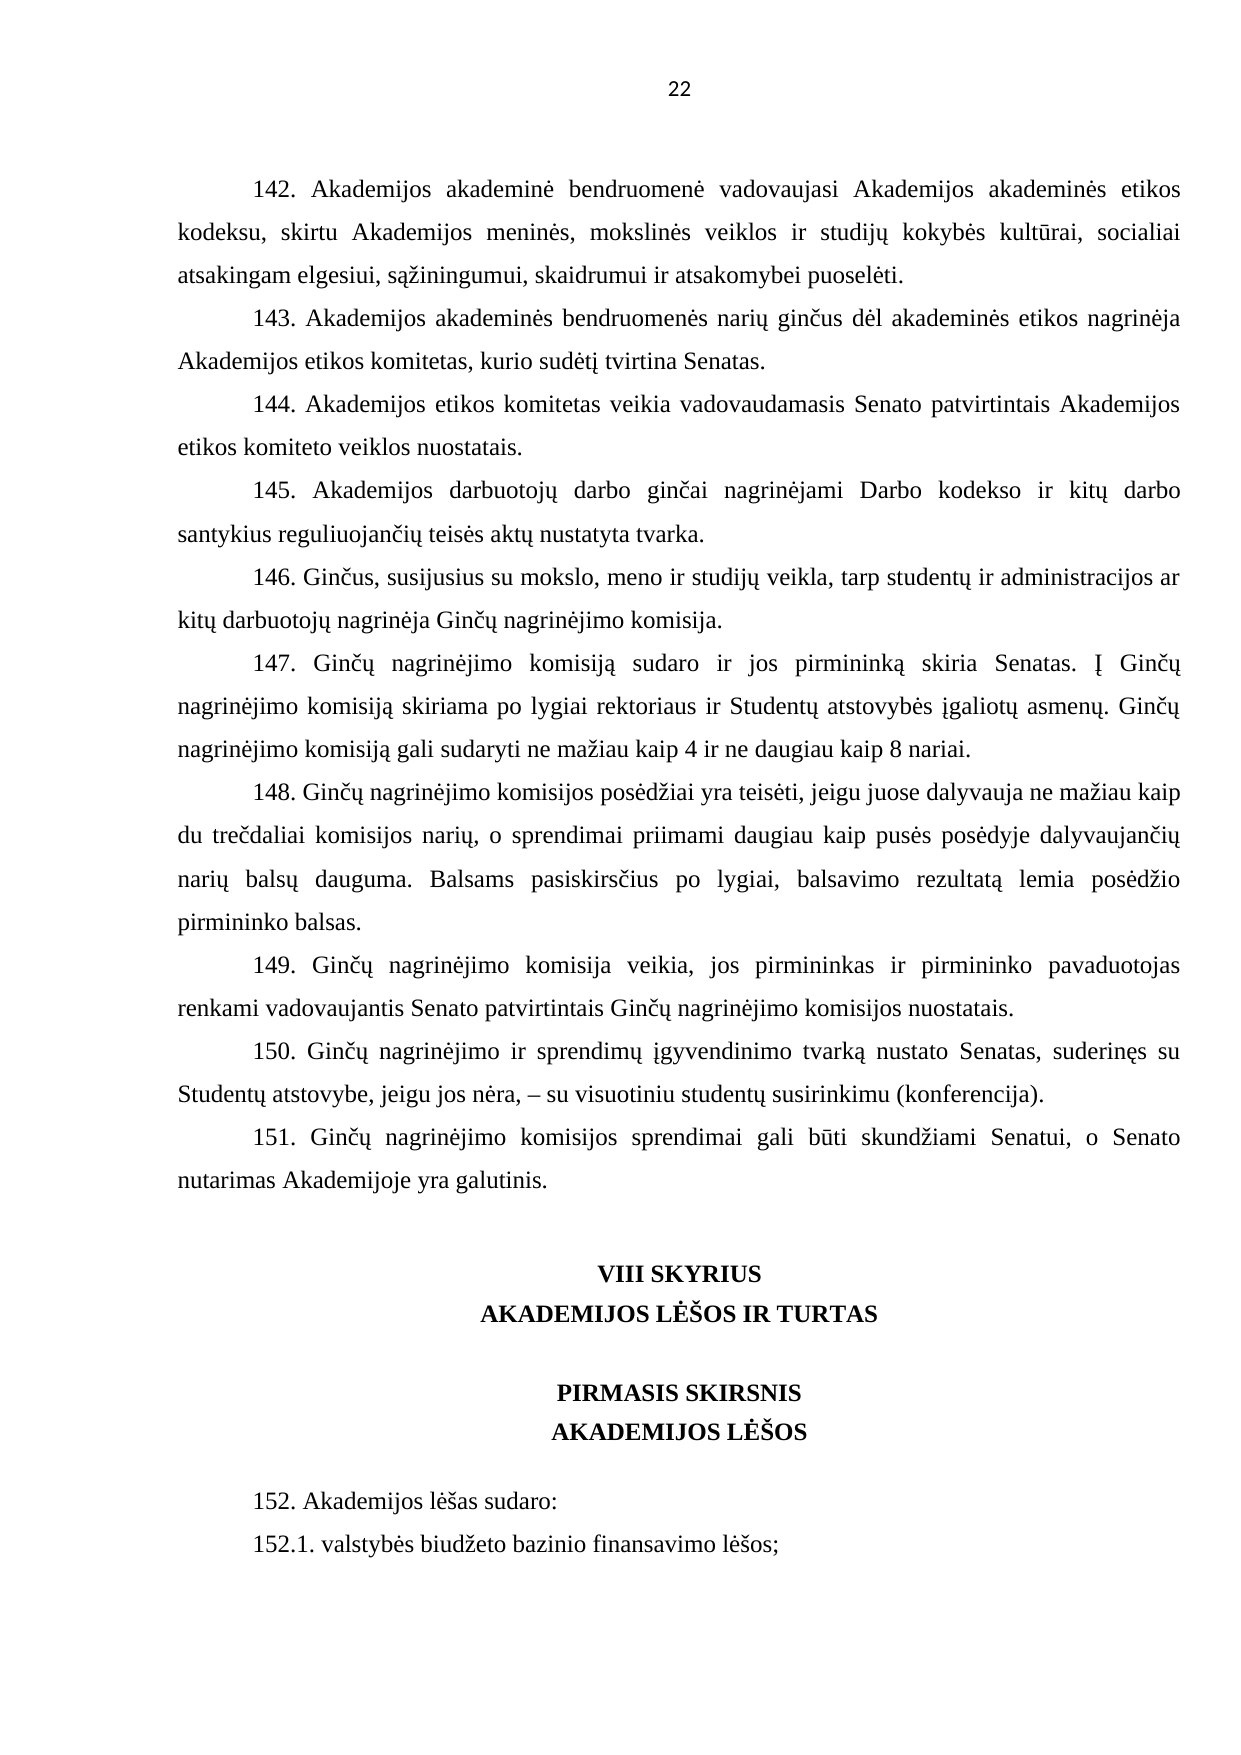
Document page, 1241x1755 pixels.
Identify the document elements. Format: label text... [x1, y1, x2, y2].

text VIII SKYRIUS [177, 1248, 1181, 1288]
text PIRMASIS SKIRSNIS [177, 1367, 1181, 1407]
text 143. Akademijos akademinės bendruomenės narių ginčus dėl akademinės etikos nagrinėja Akademijos etikos komitetas, kurio sudėtį tvirtina Senatas. [177, 303, 1181, 375]
text AKADEMIJOS LĖŠOS [177, 1407, 1181, 1446]
text 148. Ginčų nagrinėjimo komisijos posėdžiai yra teisėti, jeigu juose dalyvauja ne mažiau kaip du trečdaliai komisijos narių, o sprendimai priimami daugiau kaip pusės posėdyje dalyvaujančių narių balsų dauguma. Balsams pasiskirsčius po lygiai, balsavimo rezultatą lemia posėdžio pirmininko balsas. [177, 777, 1181, 936]
text 150. Ginčų nagrinėjimo ir sprendimų įgyvendinimo tvarką nustato Senatas, suderinęs su Studentų atstovybe, jeigu jos nėra, – su visuotiniu studentų susirinkimu (konferencija). [177, 1036, 1181, 1108]
text AKADEMIJOS LĖŠOS IR TURTAS [177, 1288, 1181, 1327]
text 152. Akademijos lėšas sudaro: [177, 1486, 1181, 1514]
text 151. Ginčų nagrinėjimo komisijos sprendimai gali būti skundžiami Senatui, o Senato nutarimas Akademijoje yra galutinis. [177, 1122, 1181, 1194]
text 152.1. valstybės biudžeto bazinio finansavimo lėšos; [177, 1529, 1181, 1558]
text 144. Akademijos etikos komitetas veikia vadovaudamasis Senato patvirtintais Akademijos etikos komiteto veiklos nuostatais. [177, 389, 1181, 461]
text 149. Ginčų nagrinėjimo komisija veikia, jos pirmininkas ir pirmininko pavaduotojas renkami vadovaujantis Senato patvirtintais Ginčų nagrinėjimo komisijos nuostatais. [177, 950, 1181, 1022]
text 147. Ginčų nagrinėjimo komisiją sudaro ir jos pirmininką skiria Senatas. Į Ginčų nagrinėjimo komisiją skiriama po lygiai rektoriaus ir Studentų atstovybės įgaliotų asmenų. Ginčų nagrinėjimo komisiją gali sudaryti ne mažiau kaip 4 ir ne daugiau kaip 8 nariai. [177, 648, 1181, 763]
text 146. Ginčus, susijusius su mokslo, meno ir studijų veikla, tarp studentų ir administracijos ar kitų darbuotojų nagrinėja Ginčų nagrinėjimo komisija. [177, 562, 1181, 634]
text 145. Akademijos darbuotojų darbo ginčai nagrinėjami Darbo kodekso ir kitų darbo santykius reguliuojančių teisės aktų nustatyta tvarka. [177, 476, 1181, 547]
text 142. Akademijos akademinė bendruomenė vadovaujasi Akademijos akademinės etikos kodeksu, skirtu Akademijos meninės, mokslinės veiklos ir studijų kokybės kultūrai, socialiai atsakingam elgesiui, sąžiningumui, skaidrumui ir atsakomybei puoselėti. [177, 174, 1181, 289]
